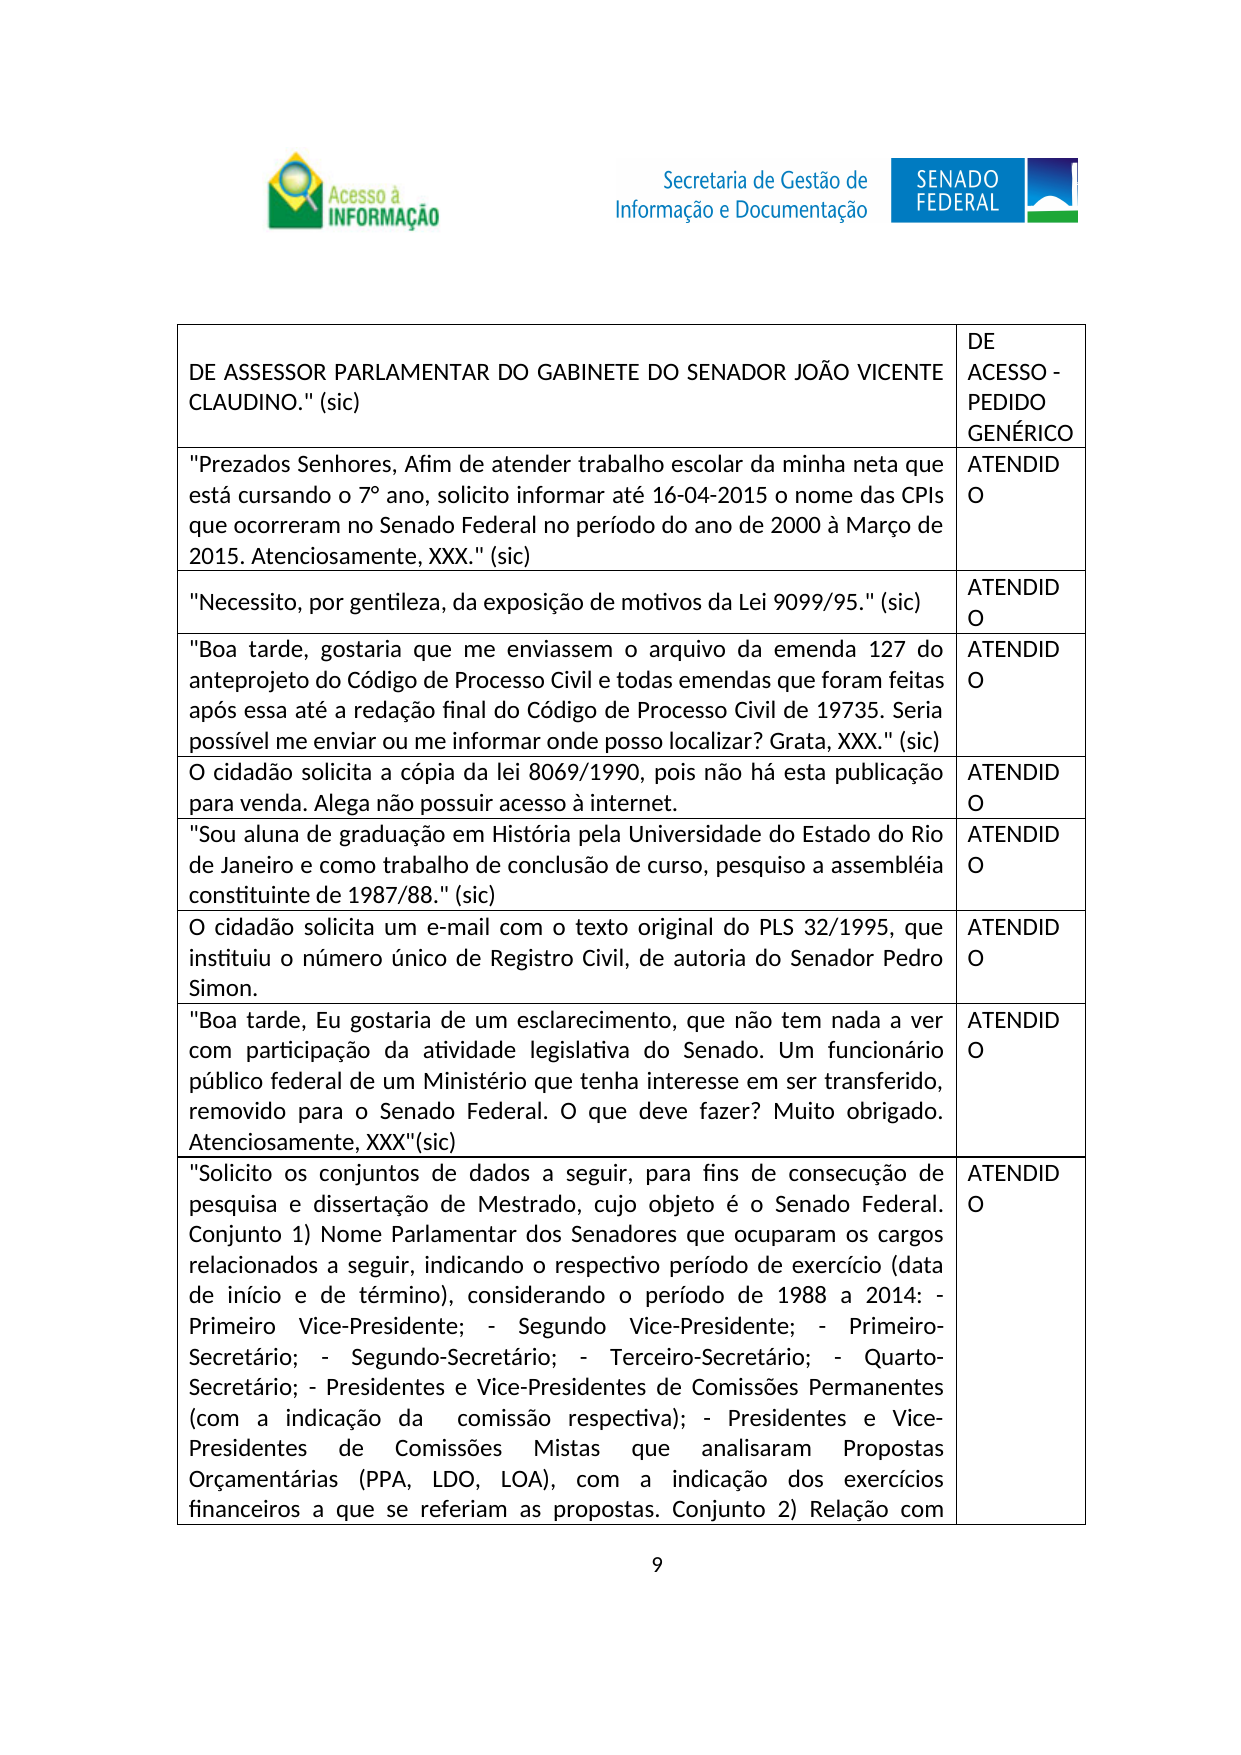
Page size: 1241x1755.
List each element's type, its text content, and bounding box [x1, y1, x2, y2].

table_cell "Boa tarde, Eu gostaria de um esclarecimento, que não tem nada a ver com participação da atividade legislativa do Senado. Um funcionário público federal de um Ministério que tenha interesse em ser transferido, removido para o Senado Federal. O que deve fazer? Muito obrigado. Atenciosamente, XXX"(sic) [178, 1004, 956, 1156]
table_cell DE ASSESSOR PARLAMENTAR DO GABINETE DO SENADOR JOÃO VICENTE CLAUDINO." (sic) [178, 325, 956, 447]
table_cell ATENDIDO [957, 1004, 1085, 1156]
table_cell ATENDIDO [957, 819, 1085, 910]
table_cell ATENDIDO [957, 911, 1085, 1003]
table_cell O cidadão solicita a cópia da lei 8069/1990, pois não há esta publicação para venda. Alega não possuir acesso à internet. [178, 757, 956, 818]
table_cell ATENDIDO [957, 448, 1085, 570]
table_cell DE ACESSO - PEDIDO GENÉRICO [957, 325, 1085, 447]
table_cell O cidadão solicita um e-mail com o texto original do PLS 32/1995, que instituiu o número único de Registro Civil, de autoria do Senador Pedro Simon. [178, 911, 956, 1003]
table_cell ATENDIDO [957, 571, 1085, 632]
table_cell "Boa tarde, gostaria que me enviassem o arquivo da emenda 127 do anteprojeto do Código de Processo Civil e todas emendas que foram feitas após essa até a redação final do Código de Processo Civil de 19735. Seria possível me enviar ou me informar onde posso localizar? Grata, XXX." (sic) [178, 634, 956, 756]
table_cell ATENDIDO [957, 757, 1085, 818]
table_cell ATENDIDO [957, 634, 1085, 756]
table_cell ATENDIDO [957, 1158, 1085, 1524]
table_cell "Sou aluna de graduação em História pela Universidade do Estado do Rio de Janeiro e como trabalho de conclusão de curso, pesquiso a assembléia constituinte de 1987/88." (sic) [178, 819, 956, 910]
table_cell "Solicito os conjuntos de dados a seguir, para fins de consecução de pesquisa e dissertação de Mestrado, cujo objeto é o Senado Federal. Conjunto 1) Nome Parlamentar dos Senadores que ocuparam os cargos relacionados a seguir, indicando o respectivo período de exercício (data de início e de término), considerando o período de 1988 a 2014: - Primeiro Vice-Presidente; - Segundo Vice-Presidente; - Primeiro-Secretário; - Segundo-Secretário; - Terceiro-Secretário; - Quarto-Secretário; - Presidentes e Vice-Presidentes de Comissões Permanentes (com a indicação da comissão respectiva); - Presidentes e Vice-Presidentes de Comissões Mistas que analisaram Propostas Orçamentárias (PPA, LDO, LOA), com a indicação dos exercícios financeiros a que se referiam as propostas. Conjunto 2) Relação com [178, 1158, 956, 1524]
table_cell "Prezados Senhores, Afim de atender trabalho escolar da minha neta que está cursando o 7° ano, solicito informar até 16-04-2015 o nome das CPIs que ocorreram no Senado Federal no período do ano de 2000 à Março de 2015. Atenciosamente, XXX." (sic) [178, 448, 956, 570]
table_cell "Necessito, por gentileza, da exposição de motivos da Lei 9099/95." (sic) [178, 571, 956, 632]
